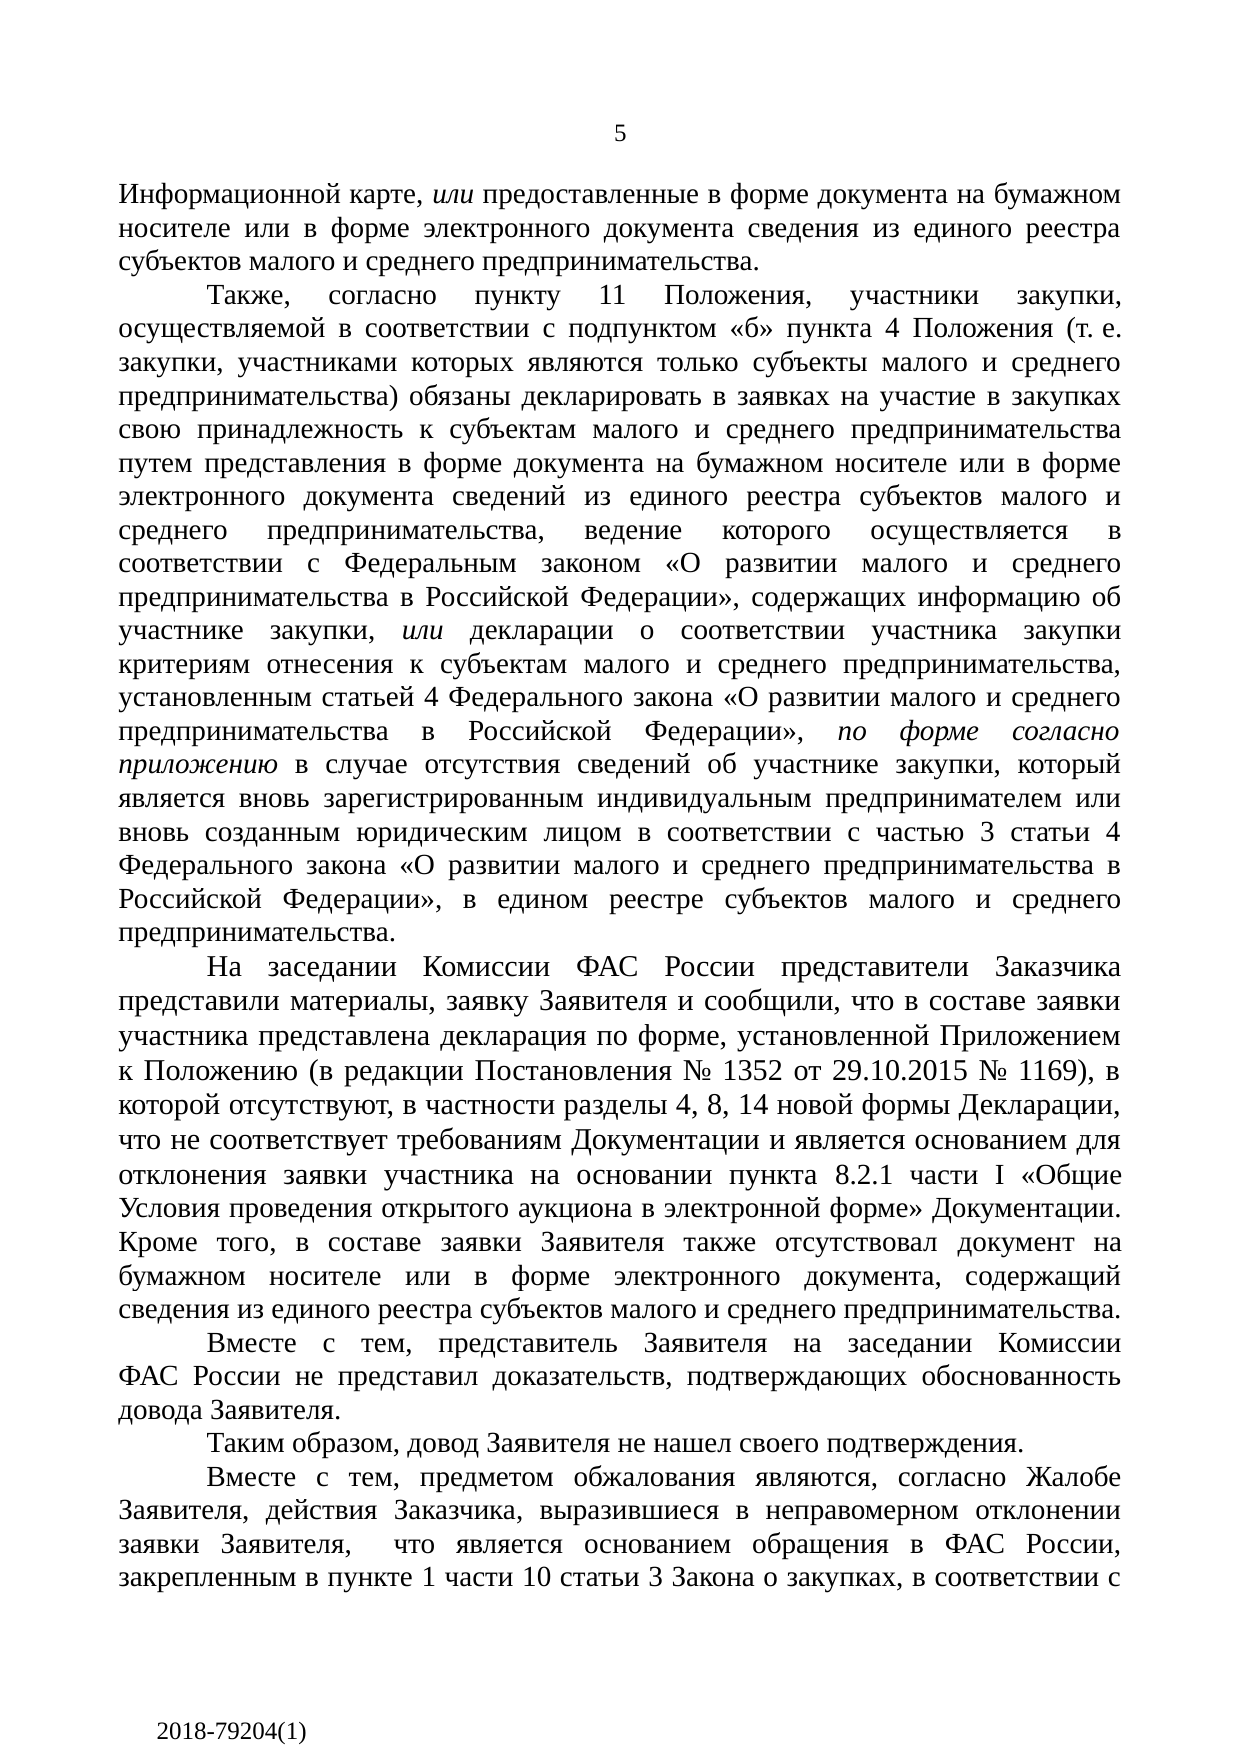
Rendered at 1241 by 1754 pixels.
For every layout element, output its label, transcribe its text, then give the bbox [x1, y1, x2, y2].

text Также, согласно пункту 11 Положения, участники закупки, осуществляемой в соответствии с подпунктом «б» пункта 4 Положения (т. е. закупки, участниками которых являются только субъекты малого и среднего предпринимательства) обязаны декларировать в заявках на участие в закупках свою принадлежность к субъектам малого и среднего предпринимательства путем представления в форме документа на бумажном носителе или в форме электронного документа сведений из единого реестра субъектов малого и среднего предпринимательства, ведение которого осуществляется в соответствии с Федеральным законом «О развитии малого и среднего предпринимательства в Российской Федерации», содержащих информацию об участнике закупки, или декларации о соответствии участника закупки критериям отнесения к субъектам малого и среднего предпринимательства, установленным статьей 4 Федерального закона «О развитии малого и среднего предпринимательства в Российской Федерации», по форме согласно приложению в случае отсутствия сведений об участнике закупки, который является вновь зарегистрированным индивидуальным предпринимателем или вновь созданным юридическим лицом в соответствии с частью 3 статьи 4 Федерального закона «О развитии малого и среднего предпринимательства в Российской Федерации», в едином реестре субъектов малого и среднего предпринимательства. [118, 277, 1122, 948]
text Вместе с тем, представитель Заявителя на заседании Комиссии ФАС России не представил доказательств, подтверждающих обоснованность довода Заявителя. [118, 1325, 1122, 1425]
text Таким образом, довод Заявителя не нашел своего подтверждения. [118, 1425, 1122, 1459]
text На заседании Комиссии ФАС России представители Заказчика представили материалы, заявку Заявителя и сообщили, что в составе заявки участника представлена декларация по форме, установленной Приложением к Положению (в редакции Постановления № 1352 от 29.10.2015 № 1169), в которой отсутствуют, в частности разделы 4, 8, 14 новой формы Декларации, что не соответствует требованиям Документации и является основанием для отклонения заявки участника на основании пункта 8.2.1 части I «Общие Условия проведения открытого аукциона в электронной форме» Документации. Кроме того, в составе заявки Заявителя также отсутствовал документ на бумажном носителе или в форме электронного документа, содержащий сведения из единого реестра субъектов малого и среднего предпринимательства. [118, 948, 1122, 1325]
text Вместе с тем, предметом обжалования являются, согласно Жалобе Заявителя, действия Заказчика, выразившиеся в неправомерном отклонении заявки Заявителя, что является основанием обращения в ФАС России, закрепленным в пункте 1 части 10 статьи 3 Закона о закупках, в соответствии с [118, 1459, 1122, 1593]
text Информационной карте, или предоставленные в форме документа на бумажном носителе или в форме электронного документа сведения из единого реестра субъектов малого и среднего предпринимательства. [118, 176, 1122, 277]
